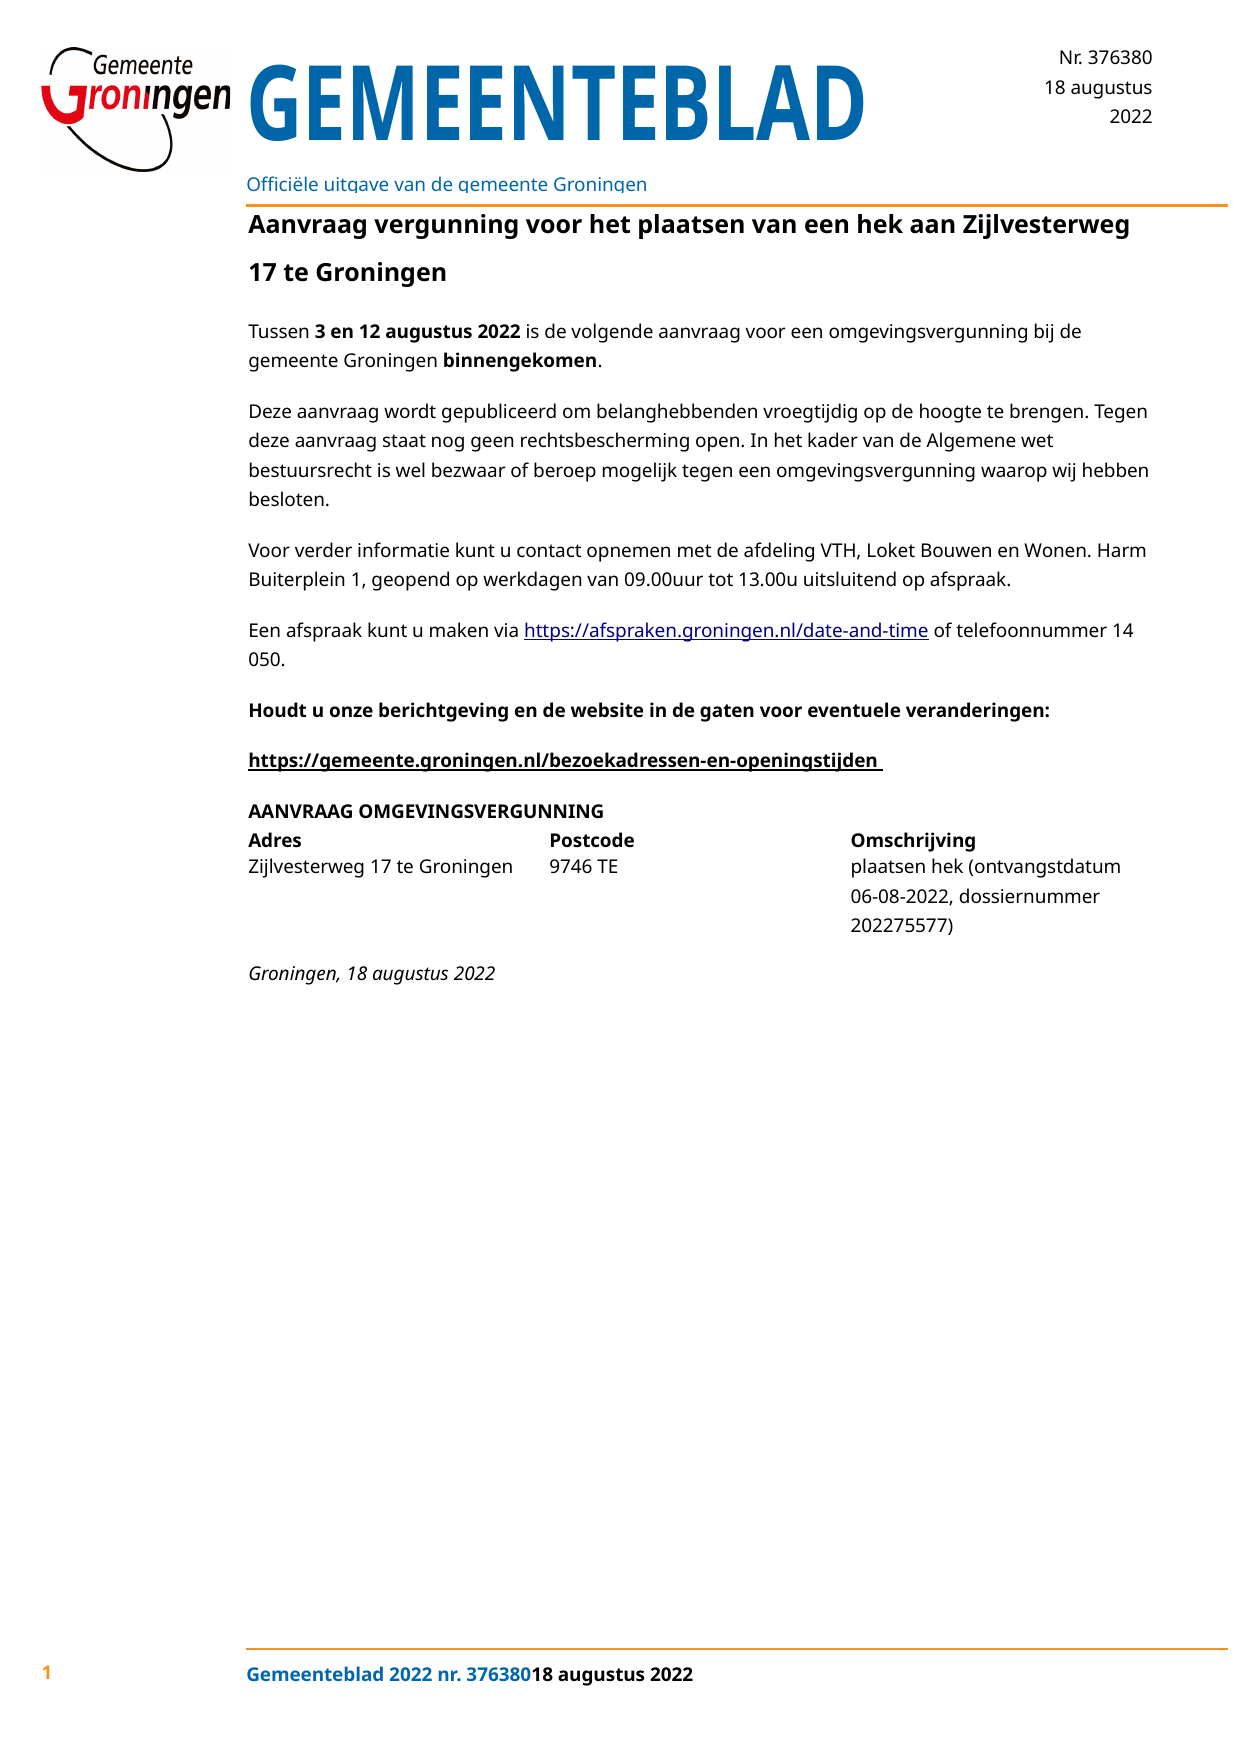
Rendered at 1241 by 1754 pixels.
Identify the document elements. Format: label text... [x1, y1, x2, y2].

table_header Omschrijving [850, 828, 1152, 853]
text Voor verder informatie kunt u contact opnemen met de afdeling VTH, Loket Bouwen en Wonen. Harm Buiterplein 1, geopend op werkdagen van 09.00uur tot 13.00u uitsluitend op afspraak. [248, 537, 1152, 592]
table_header Adres [248, 828, 549, 853]
text Groningen, 18 augustus 2022 [248, 960, 1152, 985]
text Houdt u onze berichtgeving en de website in de gaten voor eventuele veranderingen: [248, 697, 1152, 723]
table_header Postcode [549, 828, 850, 853]
text Een afspraak kunt u maken via https://afspraken.groningen.nl/date-and-time of telefoonnummer 14 050. [248, 617, 1152, 672]
text Deze aanvraag wordt gepubliceerd om belanghebbenden vroegtijdig op de hoogte te brengen. Tegen deze aanvraag staat nog geen rechtsbescherming open. In het kader van de Algemene wet bestuursrecht is wel bezwaar of beroep mogelijk tegen een omgevingsvergunning waarop wij hebben besloten. [248, 398, 1152, 512]
table_cell 9746 TE [549, 853, 850, 938]
table_cell plaatsen hek (ontvangstdatum 06-08-2022, dossiernummer 202275577) [850, 853, 1152, 938]
picture [41, 47, 231, 172]
text https://gemeente.groningen.nl/bezoekadressen-en-openingstijden [248, 747, 1152, 773]
table_cell Zijlvesterweg 17 te Groningen [248, 853, 549, 938]
text Aanvraag vergunning voor het plaatsen van een hek aan Zijlvesterweg 17 te Groningen [248, 207, 1152, 288]
text Tussen 3 en 12 augustus 2022 is de volgende aanvraag voor een omgevingsvergunning bij de gemeente Groningen binnengekomen. [248, 318, 1152, 373]
text AANVRAAG OMGEVINGSVERGUNNING [248, 798, 1152, 824]
